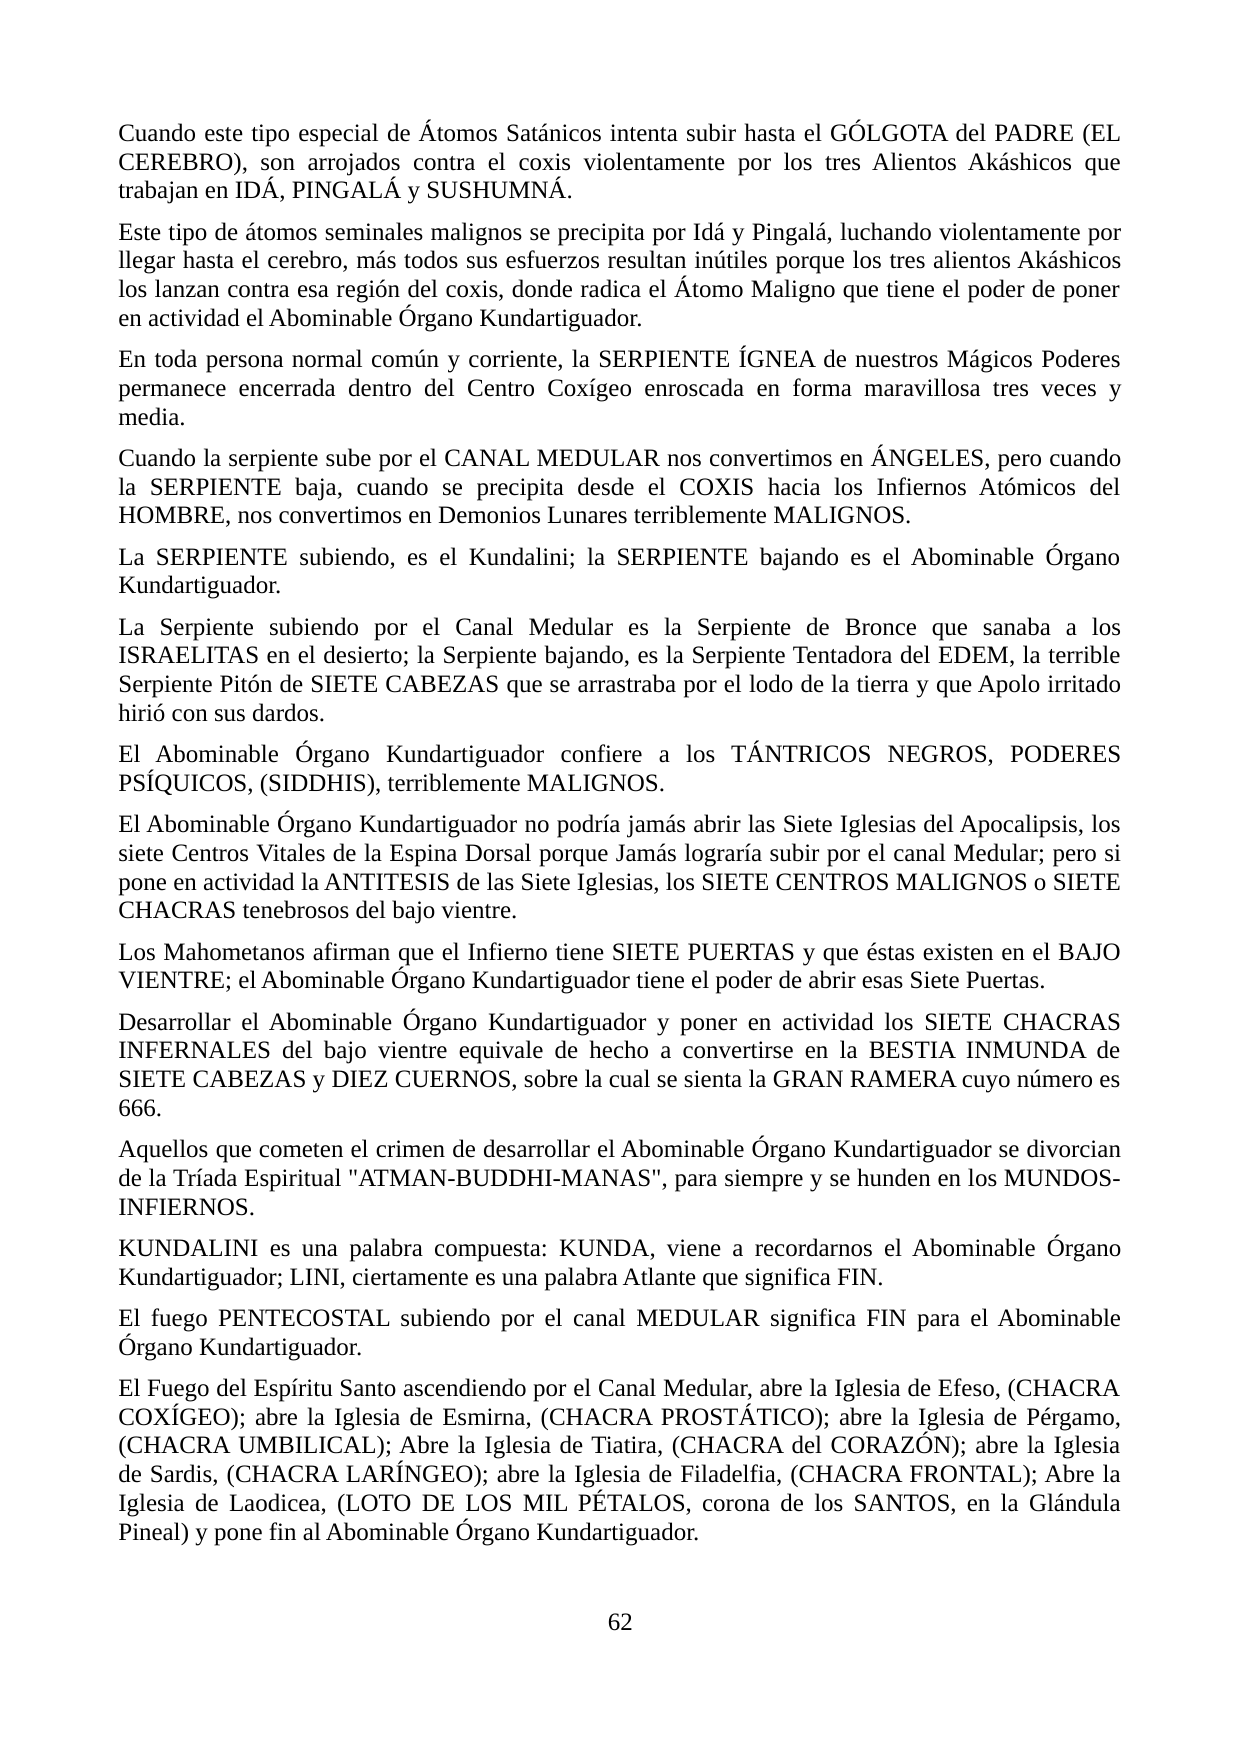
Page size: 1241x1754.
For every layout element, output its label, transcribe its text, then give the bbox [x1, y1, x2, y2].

text Aquellos que cometen el crimen de desarrollar el Abominable Órgano Kundartiguador se divorcian de la Tríada Espiritual "ATMAN-BUDDHI-MANAS", para siempre y se hunden en los MUNDOS-INFIERNOS. [118, 1134, 1122, 1221]
text El Fuego del Espíritu Santo ascendiendo por el Canal Medular, abre la Iglesia de Efeso, (CHACRA COXÍGEO); abre la Iglesia de Esmirna, (CHACRA PROSTÁTICO); abre la Iglesia de Pérgamo, (CHACRA UMBILICAL); Abre la Iglesia de Tiatira, (CHACRA del CORAZÓN); abre la Iglesia de Sardis, (CHACRA LARÍNGEO); abre la Iglesia de Filadelfia, (CHACRA FRONTAL); Abre la Iglesia de Laodicea, (LOTO DE LOS MIL PÉTALOS, corona de los SANTOS, en la Glándula Pineal) y pone fin al Abominable Órgano Kundartiguador. [118, 1373, 1122, 1546]
text En toda persona normal común y corriente, la SERPIENTE ÍGNEA de nuestros Mágicos Poderes permanece encerrada dentro del Centro Coxígeo enroscada en forma maravillosa tres veces y media. [118, 344, 1122, 431]
text Los Mahometanos afirman que el Infierno tiene SIETE PUERTAS y que éstas existen en el BAJO VIENTRE; el Abominable Órgano Kundartiguador tiene el poder de abrir esas Siete Puertas. [118, 937, 1122, 994]
text El fuego PENTECOSTAL subiendo por el canal MEDULAR significa FIN para el Abominable Órgano Kundartiguador. [118, 1303, 1122, 1361]
text KUNDALINI es una palabra compuesta: KUNDA, viene a recordarnos el Abominable Órgano Kundartiguador; LINI, ciertamente es una palabra Atlante que significa FIN. [118, 1233, 1122, 1291]
text La Serpiente subiendo por el Canal Medular es la Serpiente de Bronce que sanaba a los ISRAELITAS en el desierto; la Serpiente bajando, es la Serpiente Tentadora del EDEM, la terrible Serpiente Pitón de SIETE CABEZAS que se arrastraba por el lodo de la tierra y que Apolo irritado hirió con sus dardos. [118, 612, 1122, 727]
text Desarrollar el Abominable Órgano Kundartiguador y poner en actividad los SIETE CHACRAS INFERNALES del bajo vientre equivale de hecho a convertirse en la BESTIA INMUNDA de SIETE CABEZAS y DIEZ CUERNOS, sobre la cual se sienta la GRAN RAMERA cuyo número es 666. [118, 1007, 1122, 1122]
text Este tipo de átomos seminales malignos se precipita por Idá y Pingalá, luchando violentamente por llegar hasta el cerebro, más todos sus esfuerzos resultan inútiles porque los tres alientos Akáshicos los lanzan contra esa región del coxis, donde radica el Átomo Maligno que tiene el poder de poner en actividad el Abominable Órgano Kundartiguador. [118, 217, 1122, 332]
text El Abominable Órgano Kundartiguador no podría jamás abrir las Siete Iglesias del Apocalipsis, los siete Centros Vitales de la Espina Dorsal porque Jamás lograría subir por el canal Medular; pero si pone en actividad la ANTITESIS de las Siete Iglesias, los SIETE CENTROS MALIGNOS o SIETE CHACRAS tenebrosos del bajo vientre. [118, 809, 1122, 924]
text El Abominable Órgano Kundartiguador confiere a los TÁNTRICOS NEGROS, PODERES PSÍQUICOS, (SIDDHIS), terriblemente MALIGNOS. [118, 739, 1122, 797]
text La SERPIENTE subiendo, es el Kundalini; la SERPIENTE bajando es el Abominable Órgano Kundartiguador. [118, 542, 1122, 599]
text Cuando la serpiente sube por el CANAL MEDULAR nos convertimos en ÁNGELES, pero cuando la SERPIENTE baja, cuando se precipita desde el COXIS hacia los Infiernos Atómicos del HOMBRE, nos convertimos en Demonios Lunares terriblemente MALIGNOS. [118, 443, 1122, 529]
text Cuando este tipo especial de Átomos Satánicos intenta subir hasta el GÓLGOTA del PADRE (EL CEREBRO), son arrojados contra el coxis violentamente por los tres Alientos Akáshicos que trabajan en IDÁ, PINGALÁ y SUSHUMNÁ. [118, 118, 1122, 204]
